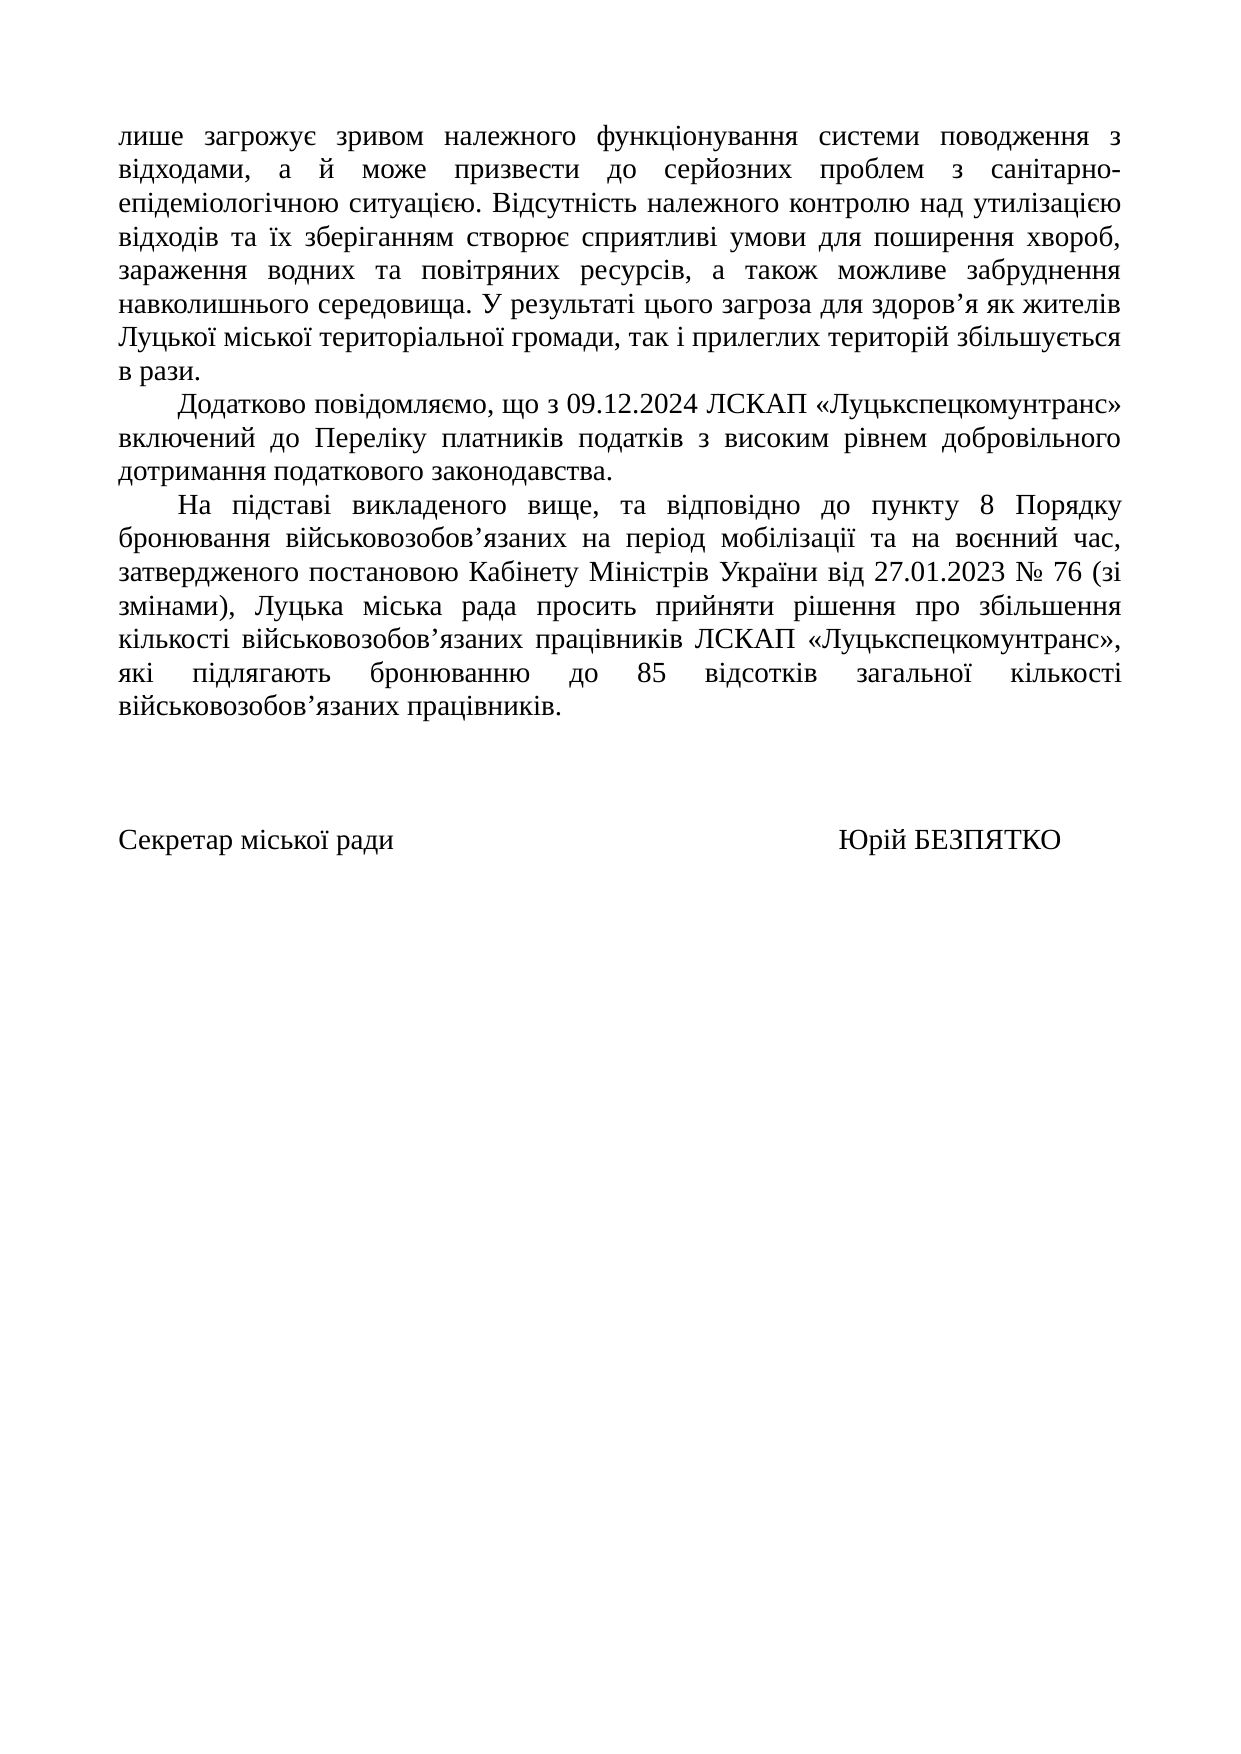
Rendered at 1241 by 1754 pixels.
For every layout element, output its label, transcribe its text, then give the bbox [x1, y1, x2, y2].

text лише загрожує зривом належного функціонування системи поводження з відходами, а й може призвести до серйозних проблем з санітарно-епідеміологічною ситуацією. Відсутність належного контролю над утилізацією відходів та їх зберіганням створює сприятливі умови для поширення хвороб, зараження водних та повітряних ресурсів, а також можливе забруднення навколишнього середовища. У результаті цього загроза для здоров’я як жителів Луцької міської територіальної громади, так і прилеглих територій збільшується в рази. [118, 118, 1122, 386]
text Додатково повідомляємо, що з 09.12.2024 ЛСКАП «Луцькспецкомунтранс» включений до Переліку платників податків з високим рівнем добровільного дотримання податкового законодавства. [118, 386, 1122, 487]
text Секретар міської ради Юрій БЕЗПЯТКО [118, 822, 1122, 856]
text На підставі викладеного вище, та відповідно до пункту 8 Порядку бронювання військовозобов’язаних на період мобілізації та на воєнний час, затвердженого постановою Кабінету Міністрів України від 27.01.2023 № 76 (зі змінами), Луцька міська рада просить прийняти рішення про збільшення кількості військовозобов’язаних працівників ЛСКАП «Луцькспецкомунтранс», які підлягають бронюванню до 85 відсотків загальної кількості військовозобов’язаних працівників. [118, 487, 1122, 722]
